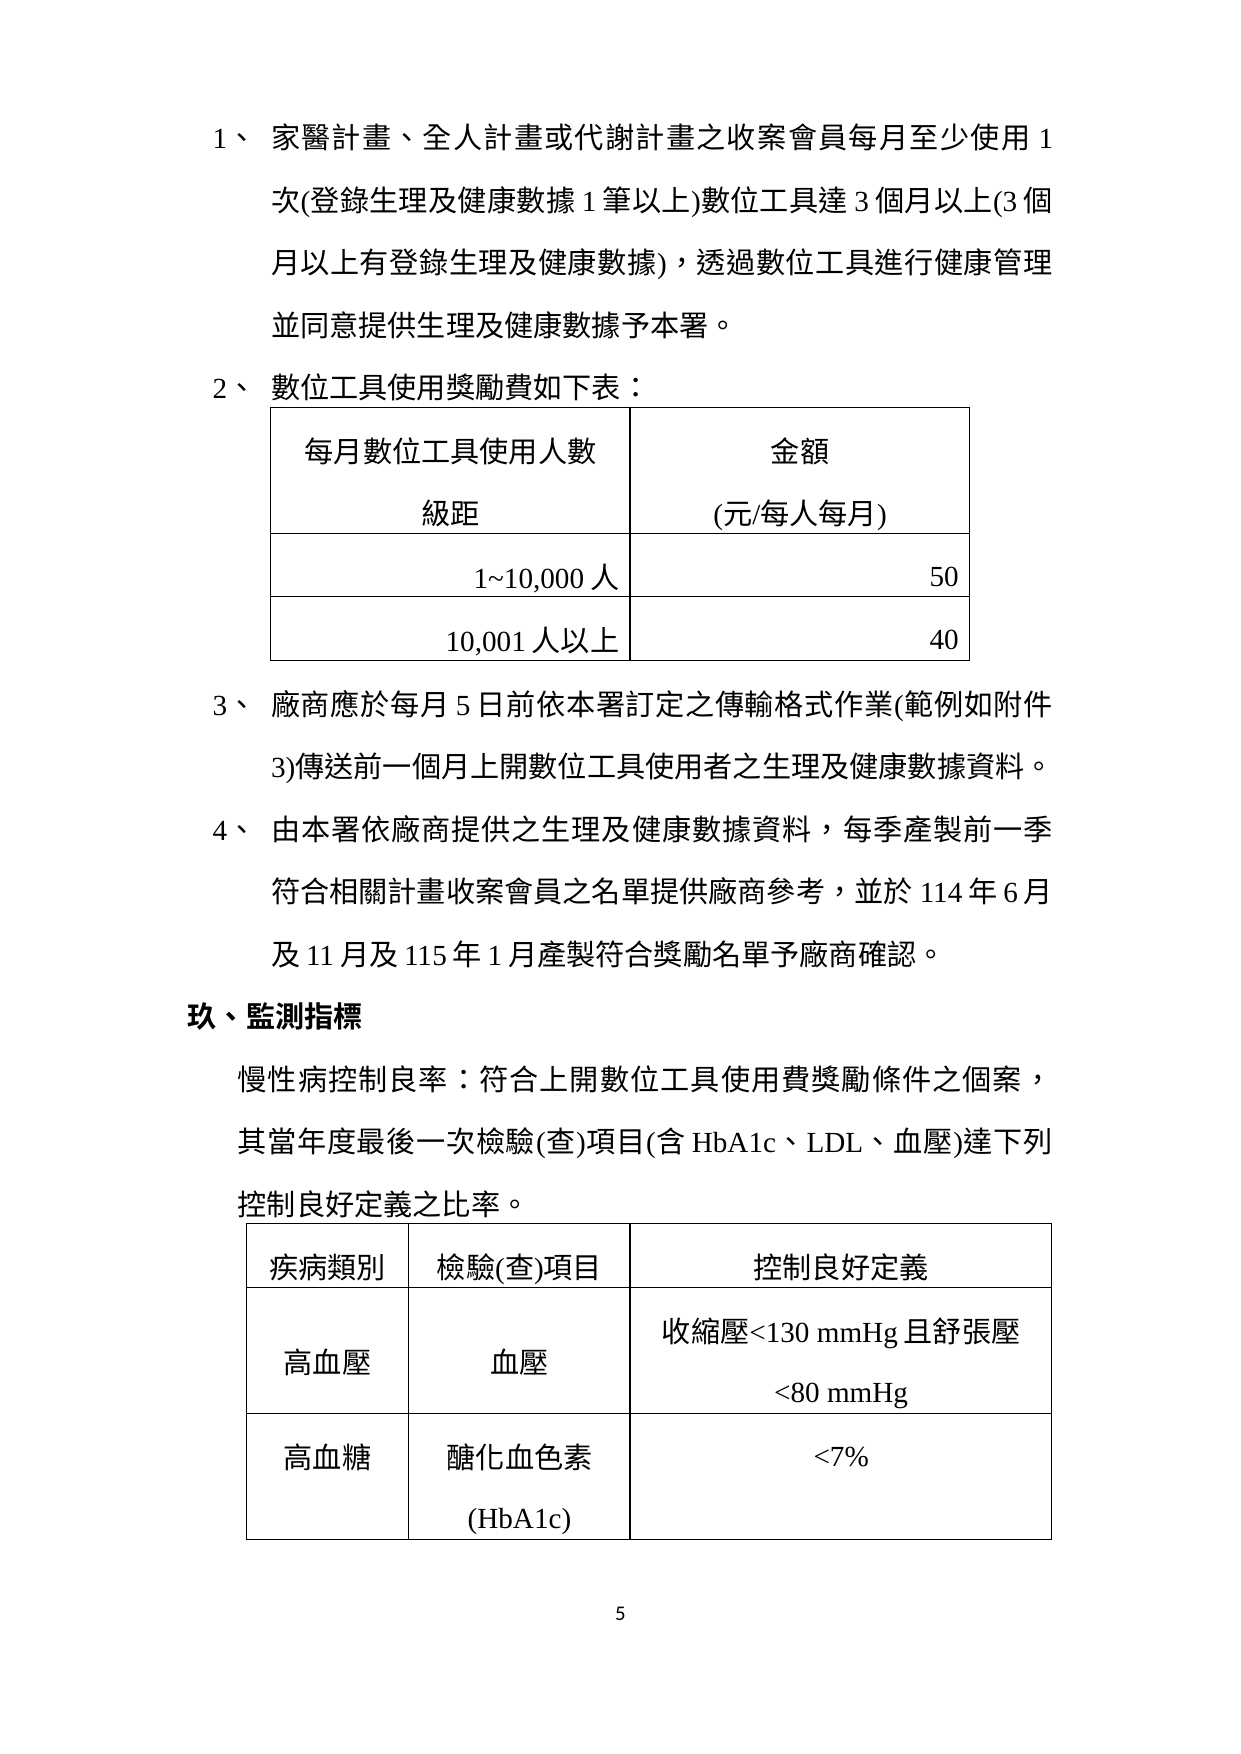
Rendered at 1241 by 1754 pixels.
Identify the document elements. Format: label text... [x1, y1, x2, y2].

table_header 控制良好定義 [631, 1224, 1051, 1287]
list 數位工具使用獎勵費如下表： [212, 344, 1053, 407]
list 廠商應於每月5日前依本署訂定之傳輸格式作業(範例如附件3)傳送前一個月上開數位工具使用者之生理及健康數據資料。 [212, 661, 1053, 786]
list 監測指標 [187, 973, 1053, 1036]
table_header 金額 (元/每人每月) [631, 408, 969, 533]
table_cell 高血糖 [247, 1414, 408, 1539]
table_cell <7% [631, 1414, 1051, 1539]
table_cell 50 [631, 534, 969, 596]
table_header 檢驗(查)項目 [409, 1224, 629, 1287]
table_header 每月數位工具使用人數 級距 [271, 408, 629, 533]
table_cell 1~10,000人 [271, 534, 629, 596]
table_cell 高血壓 [247, 1288, 408, 1413]
table_cell 醣化血色素(HbA1c) [409, 1414, 629, 1539]
table_header 疾病類別 [247, 1224, 408, 1287]
table_cell 收縮壓<130 mmHg且舒張壓<80 mmHg [631, 1288, 1051, 1413]
table_cell 10,001人以上 [271, 597, 629, 660]
table_cell 40 [631, 597, 969, 660]
text 慢性病控制良率：符合上開數位工具使用費獎勵條件之個案，其當年度最後一次檢驗(查)項目(含HbA1c、LDL、血壓)達下列控制良好定義之比率。 [237, 1036, 1053, 1223]
table_cell 血壓 [409, 1288, 629, 1413]
list 由本署依廠商提供之生理及健康數據資料，每季產製前一季符合相關計畫收案會員之名單提供廠商參考，並於114年6月及11月及115年1月產製符合獎勵名單予廠商確認。 [212, 786, 1053, 973]
list 家醫計畫、全人計畫或代謝計畫之收案會員每月至少使用1次(登錄生理及健康數據1筆以上)數位工具達3個月以上(3個月以上有登錄生理及健康數據)，透過數位工具進行健康管理並同意提供生理及健康數據予本署。 [212, 94, 1053, 344]
